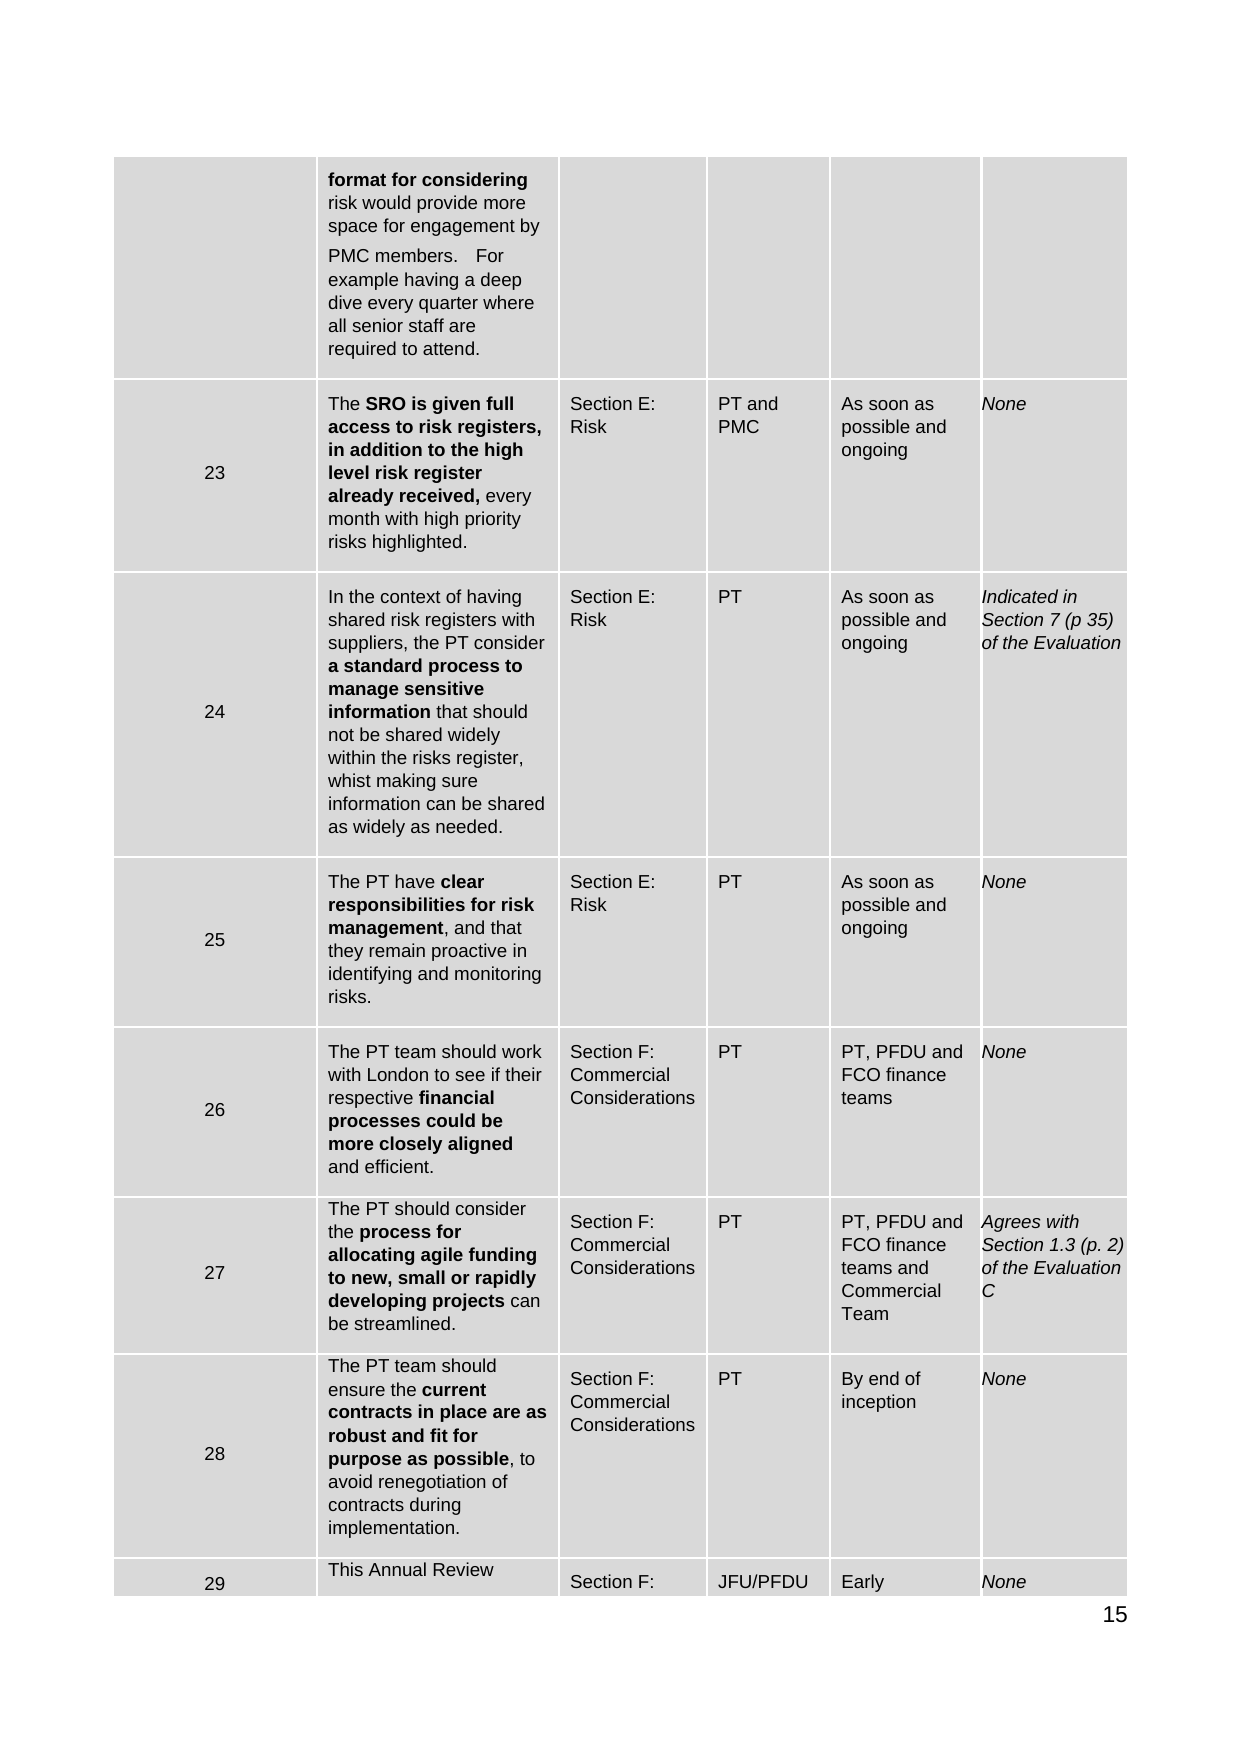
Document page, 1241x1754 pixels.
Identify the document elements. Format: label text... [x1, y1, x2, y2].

table_cell [983, 157, 1127, 378]
table_cell PT [708, 858, 829, 1026]
table_cell As soon as possible and ongoing [831, 573, 980, 856]
table_cell None [983, 380, 1127, 571]
table_cell The PT have clear responsibilities for risk management, and that they remain proactive in identifying and monitoring risks. [318, 858, 558, 1026]
table_cell PT [708, 1028, 829, 1196]
table_cell 25 [114, 858, 316, 1026]
table_cell This Annual Review [318, 1559, 558, 1596]
table_cell As soon as possible and ongoing [831, 858, 980, 1026]
table_cell PT [708, 1198, 829, 1353]
table_cell PT, PFDU and FCO finance teams [831, 1028, 980, 1196]
table_cell format for considering risk would provide more space for engagement by PMC members. For example having a deep dive every quarter where all senior staff are required to attend. [318, 157, 558, 378]
table_cell The PT should consider the process for allocating agile funding to new, small or rapidly developing projects can be streamlined. [318, 1198, 558, 1353]
table_cell The SRO is given full access to risk registers, in addition to the high level risk register already received, every month with high priority risks highlighted. [318, 380, 558, 571]
table_cell PT [708, 1355, 829, 1557]
table_cell 28 [114, 1355, 316, 1557]
table_cell JFU/PFDU [708, 1559, 829, 1596]
table_cell 27 [114, 1198, 316, 1353]
table_cell None [983, 1559, 1127, 1596]
table_cell [708, 157, 829, 378]
table_cell Section F: Commercial Considerations [560, 1198, 706, 1353]
table_cell Early [831, 1559, 980, 1596]
table_cell None [983, 1355, 1127, 1557]
table_cell 29 [114, 1559, 316, 1596]
table_cell [560, 157, 706, 378]
table_cell PT [708, 573, 829, 856]
table_cell PT and PMC [708, 380, 829, 571]
table_cell [114, 157, 316, 378]
table_cell Agrees with Section 1.3 (p. 2) of the Evaluation C [983, 1198, 1127, 1353]
table_cell [831, 157, 980, 378]
table_cell None [983, 1028, 1127, 1196]
table_cell 24 [114, 573, 316, 856]
table_cell Section E: Risk [560, 858, 706, 1026]
table_cell Indicated in Section 7 (p 35) of the Evaluation [983, 573, 1127, 856]
table_cell None [983, 858, 1127, 1026]
table_cell 23 [114, 380, 316, 571]
table_cell PT, PFDU and FCO finance teams and Commercial Team [831, 1198, 980, 1353]
table_cell Section F: [560, 1559, 706, 1596]
table_cell Section F: Commercial Considerations [560, 1028, 706, 1196]
table_cell The PT team should work with London to see if their respective financial processes could be more closely aligned and efficient. [318, 1028, 558, 1196]
table_cell In the context of having shared risk registers with suppliers, the PT consider a standard process to manage sensitive information that should not be shared widely within the risks register, whist making sure information can be shared as widely as needed. [318, 573, 558, 856]
table_cell As soon as possible and ongoing [831, 380, 980, 571]
table_cell By end of inception [831, 1355, 980, 1557]
table_cell The PT team should ensure the current contracts in place are as robust and fit for purpose as possible, to avoid renegotiation of contracts during implementation. [318, 1355, 558, 1557]
table_cell Section E: Risk [560, 380, 706, 571]
table_cell 26 [114, 1028, 316, 1196]
table_cell Section E: Risk [560, 573, 706, 856]
table_cell Section F: Commercial Considerations [560, 1355, 706, 1557]
